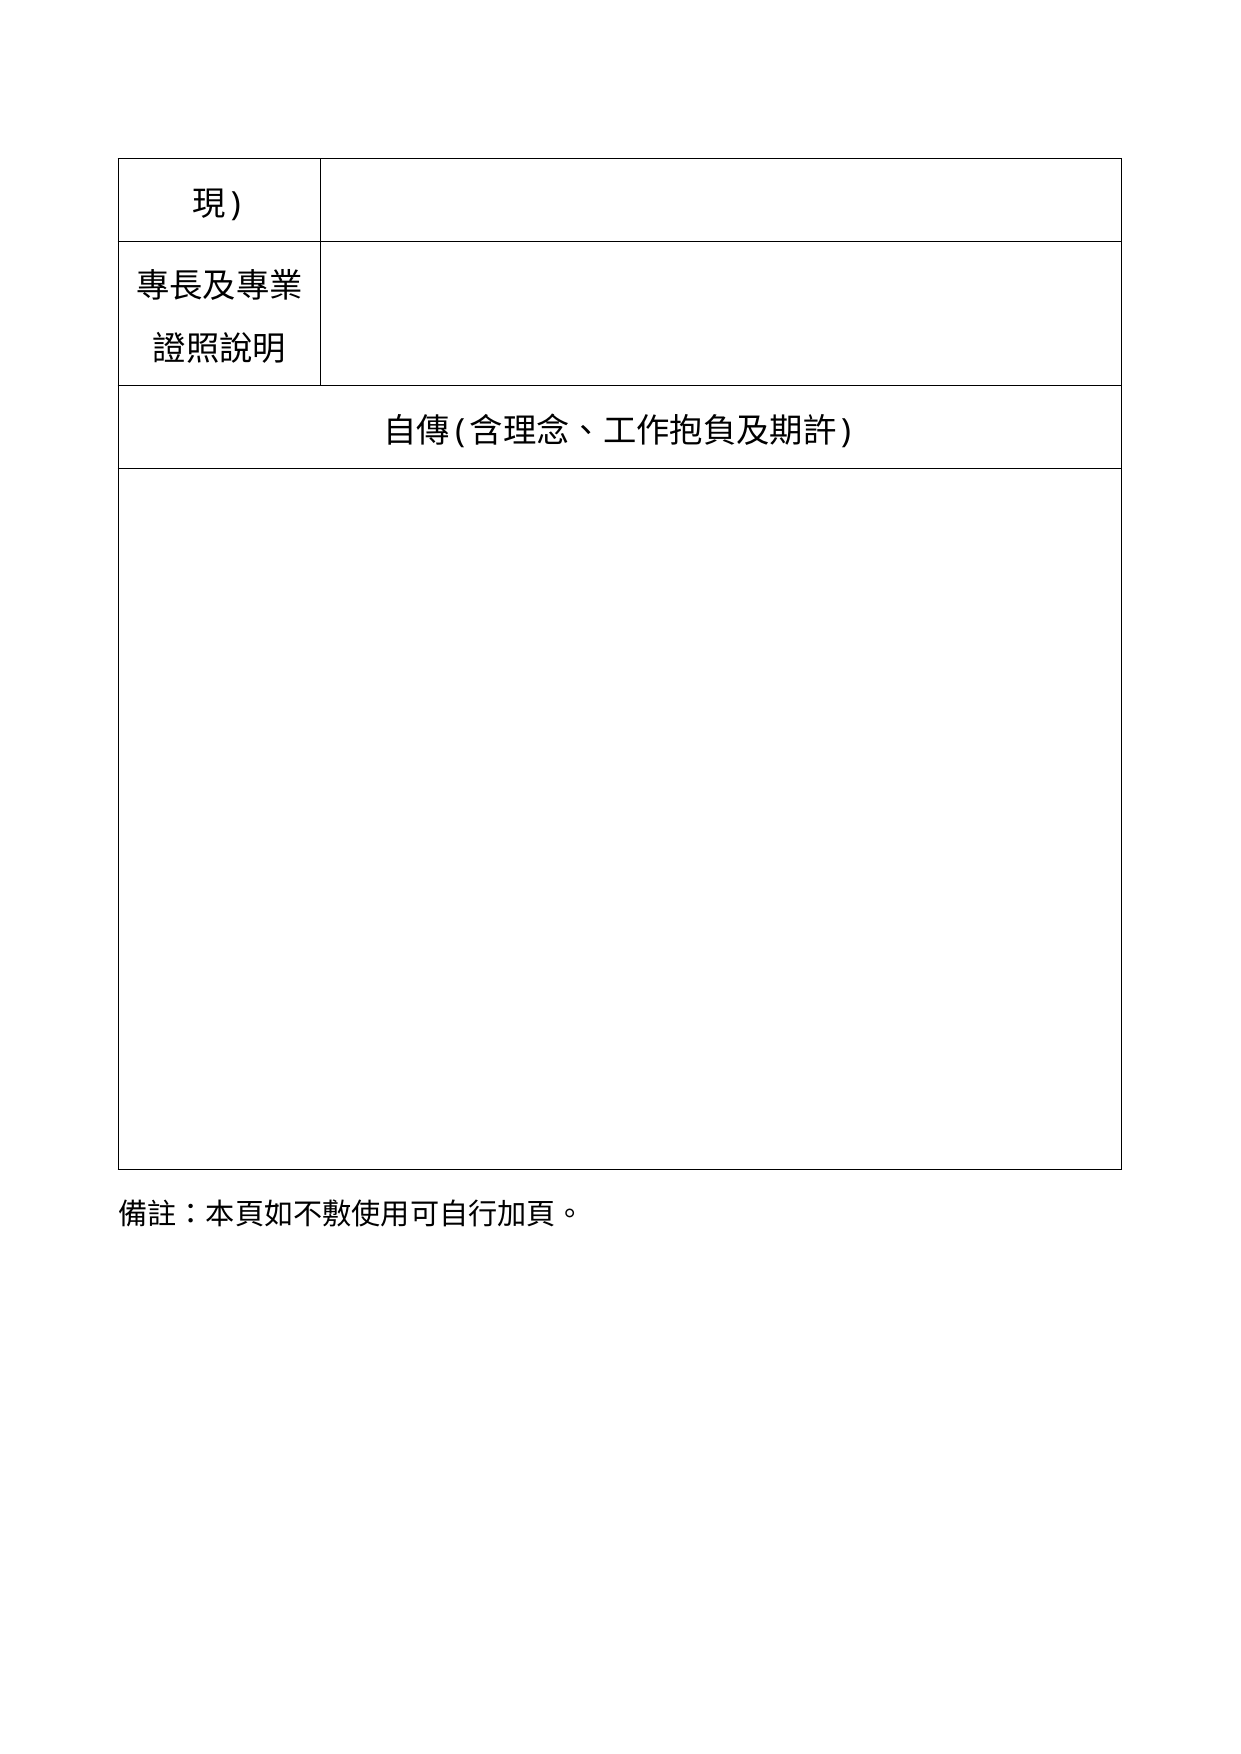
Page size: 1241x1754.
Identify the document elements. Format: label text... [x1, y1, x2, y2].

table_cell [321, 159, 1121, 241]
table_cell [321, 242, 1121, 385]
table_cell 現) [119, 159, 320, 241]
table_cell 自傳(含理念、工作抱負及期許) [119, 386, 1121, 468]
table_cell 專長及專業證照說明 [119, 242, 320, 385]
table_cell [119, 469, 1121, 1169]
text 備註：本頁如不敷使用可自行加頁。 [118, 1170, 1122, 1232]
